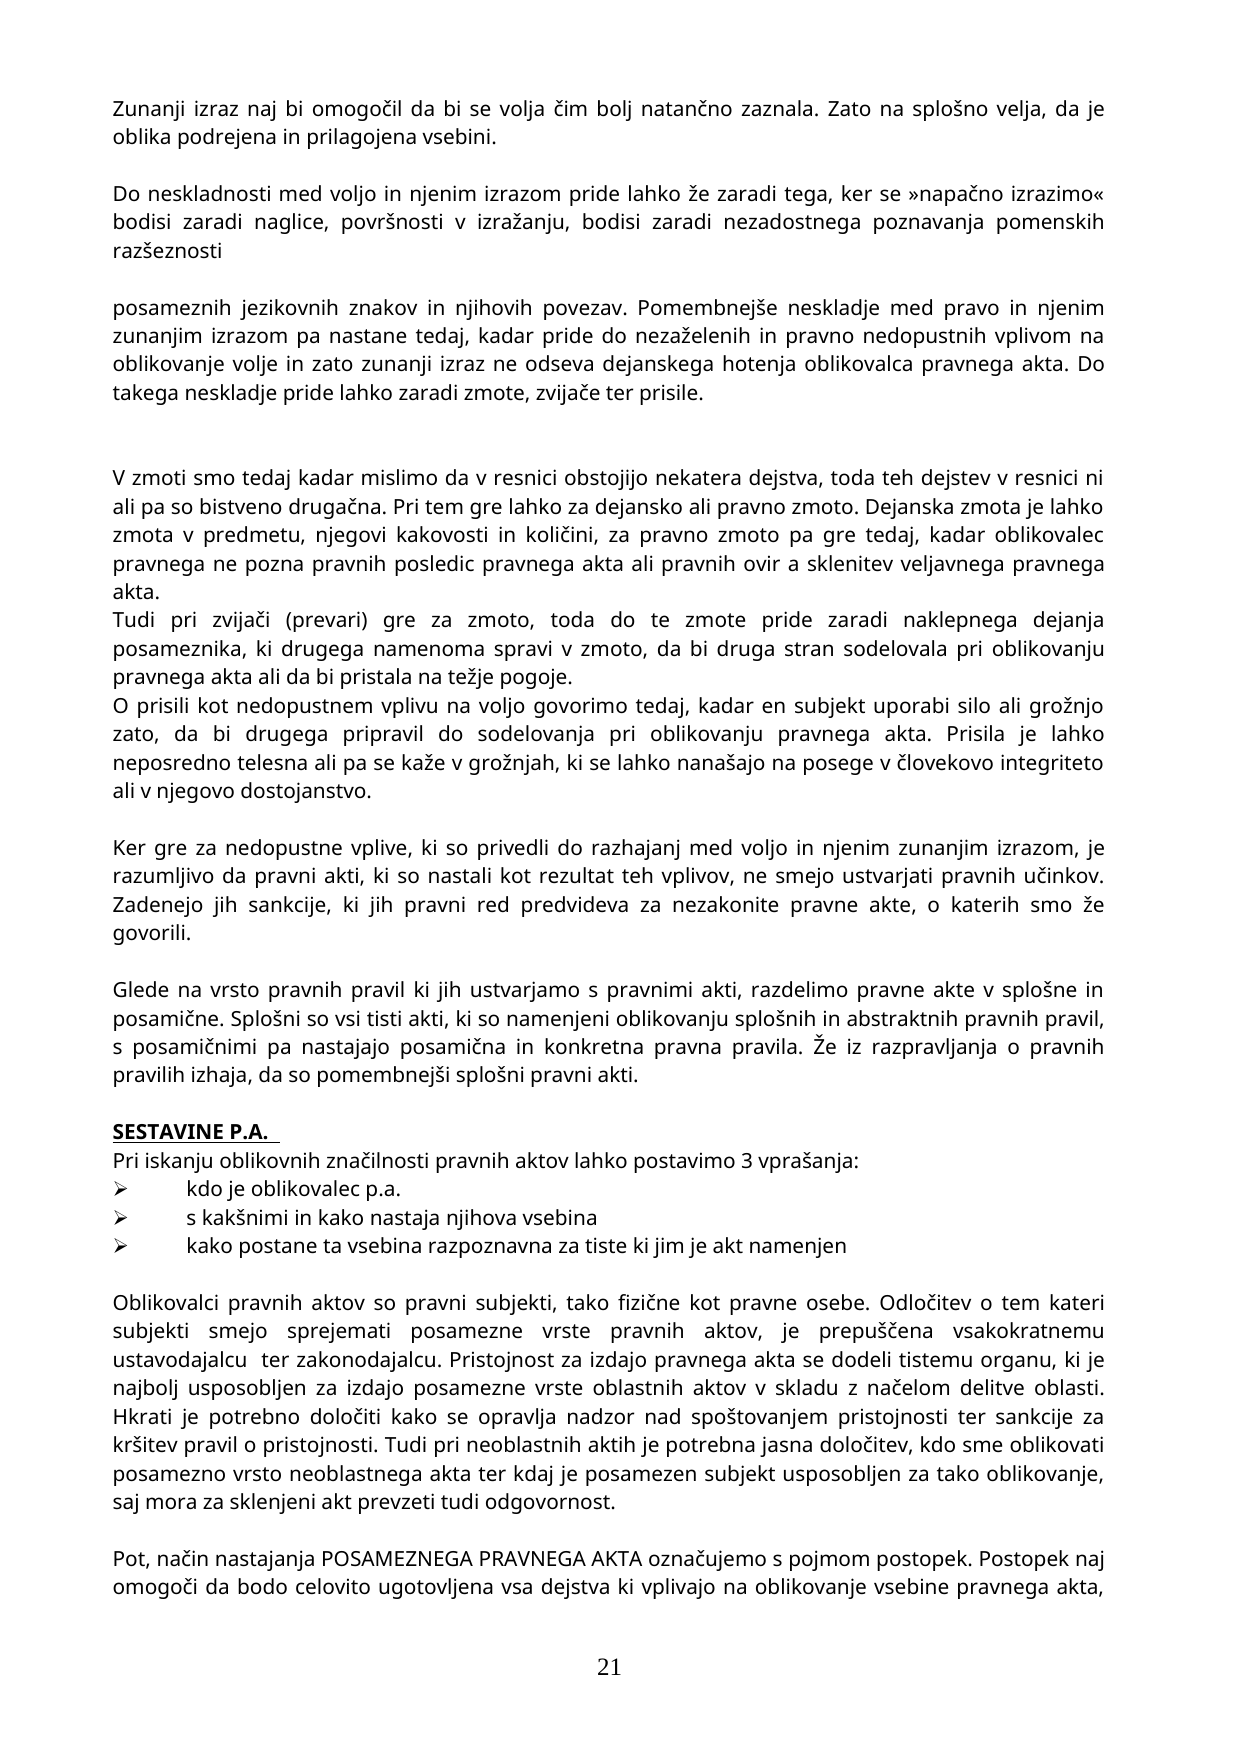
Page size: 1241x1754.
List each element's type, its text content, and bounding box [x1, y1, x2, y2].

text Pri iskanju oblikovnih značilnosti pravnih aktov lahko postavimo 3 vprašanja: [112, 1146, 1106, 1174]
text Do neskladnosti med voljo in njenim izrazom pride lahko že zaradi tega, ker se »napačno izrazimo« bodisi zaradi naglice, površnosti v izražanju, bodisi zaradi nezadostnega poznavanja pomenskih razšeznosti [112, 179, 1106, 264]
text Oblikovalci pravnih aktov so pravni subjekti, tako fizične kot pravne osebe. Odločitev o tem kateri subjekti smejo sprejemati posamezne vrste pravnih aktov, je prepuščena vsakokratnemu ustavodajalcu ter zakonodajalcu. Pristojnost za izdajo pravnega akta se dodeli tistemu organu, ki je najbolj usposobljen za izdajo posamezne vrste oblastnih aktov v skladu z načelom delitve oblasti. Hkrati je potrebno določiti kako se opravlja nadzor nad spoštovanjem pristojnosti ter sankcije za kršitev pravil o pristojnosti. Tudi pri neoblastnih aktih je potrebna jasna določitev, kdo sme oblikovati posamezno vrsto neoblastnega akta ter kdaj je posamezen subjekt usposobljen za tako oblikovanje, saj mora za sklenjeni akt prevzeti tudi odgovornost. [112, 1288, 1106, 1516]
text SESTAVINE P.A. [112, 1117, 1106, 1146]
text O prisili kot nedopustnem vplivu na voljo govorimo tedaj, kadar en subjekt uporabi silo ali grožnjo zato, da bi drugega pripravil do sodelovanja pri oblikovanju pravnega akta. Prisila je lahko neposredno telesna ali pa se kaže v grožnjah, ki se lahko nanašajo na posege v človekovo integriteto ali v njegovo dostojanstvo. [112, 691, 1106, 804]
text posameznih jezikovnih znakov in njihovih povezav. Pomembnejše neskladje med pravo in njenim zunanjim izrazom pa nastane tedaj, kadar pride do nezaželenih in pravno nedopustnih vplivom na oblikovanje volje in zato zunanji izraz ne odseva dejanskega hotenja oblikovalca pravnega akta. Do takega neskladje pride lahko zaradi zmote, zvijače ter prisile. [112, 293, 1106, 406]
list kako postane ta vsebina razpoznavna za tiste ki jim je akt namenjen [112, 1231, 1106, 1259]
text Glede na vrsto pravnih pravil ki jih ustvarjamo s pravnimi akti, razdelimo pravne akte v splošne in posamične. Splošni so vsi tisti akti, ki so namenjeni oblikovanju splošnih in abstraktnih pravnih pravil, s posamičnimi pa nastajajo posamična in konkretna pravna pravila. Že iz razpravljanja o pravnih pravilih izhaja, da so pomembnejši splošni pravni akti. [112, 975, 1106, 1089]
list s kakšnimi in kako nastaja njihova vsebina [112, 1203, 1106, 1231]
text Ker gre za nedopustne vplive, ki so privedli do razhajanj med voljo in njenim zunanjim izrazom, je razumljivo da pravni akti, ki so nastali kot rezultat teh vplivov, ne smejo ustvarjati pravnih učinkov. Zadenejo jih sankcije, ki jih pravni red predvideva za nezakonite pravne akte, o katerih smo že govorili. [112, 833, 1106, 947]
text V zmoti smo tedaj kadar mislimo da v resnici obstojijo nekatera dejstva, toda teh dejstev v resnici ni ali pa so bistveno drugačna. Pri tem gre lahko za dejansko ali pravno zmoto. Dejanska zmota je lahko zmota v predmetu, njegovi kakovosti in količini, za pravno zmoto pa gre tedaj, kadar oblikovalec pravnega ne pozna pravnih posledic pravnega akta ali pravnih ovir a sklenitev veljavnega pravnega akta. [112, 463, 1106, 606]
text Tudi pri zvijači (prevari) gre za zmoto, toda do te zmote pride zaradi naklepnega dejanja posameznika, ki drugega namenoma spravi v zmoto, da bi druga stran sodelovala pri oblikovanju pravnega akta ali da bi pristala na težje pogoje. [112, 606, 1106, 691]
list kdo je oblikovalec p.a. [112, 1174, 1106, 1203]
text Zunanji izraz naj bi omogočil da bi se volja čim bolj natančno zaznala. Zato na splošno velja, da je oblika podrejena in prilagojena vsebini. [112, 94, 1106, 151]
text Pot, način nastajanja POSAMEZNEGA PRAVNEGA AKTA označujemo s pojmom postopek. Postopek naj omogoči da bodo celovito ugotovljena vsa dejstva ki vplivajo na oblikovanje vsebine pravnega akta, [112, 1544, 1106, 1601]
